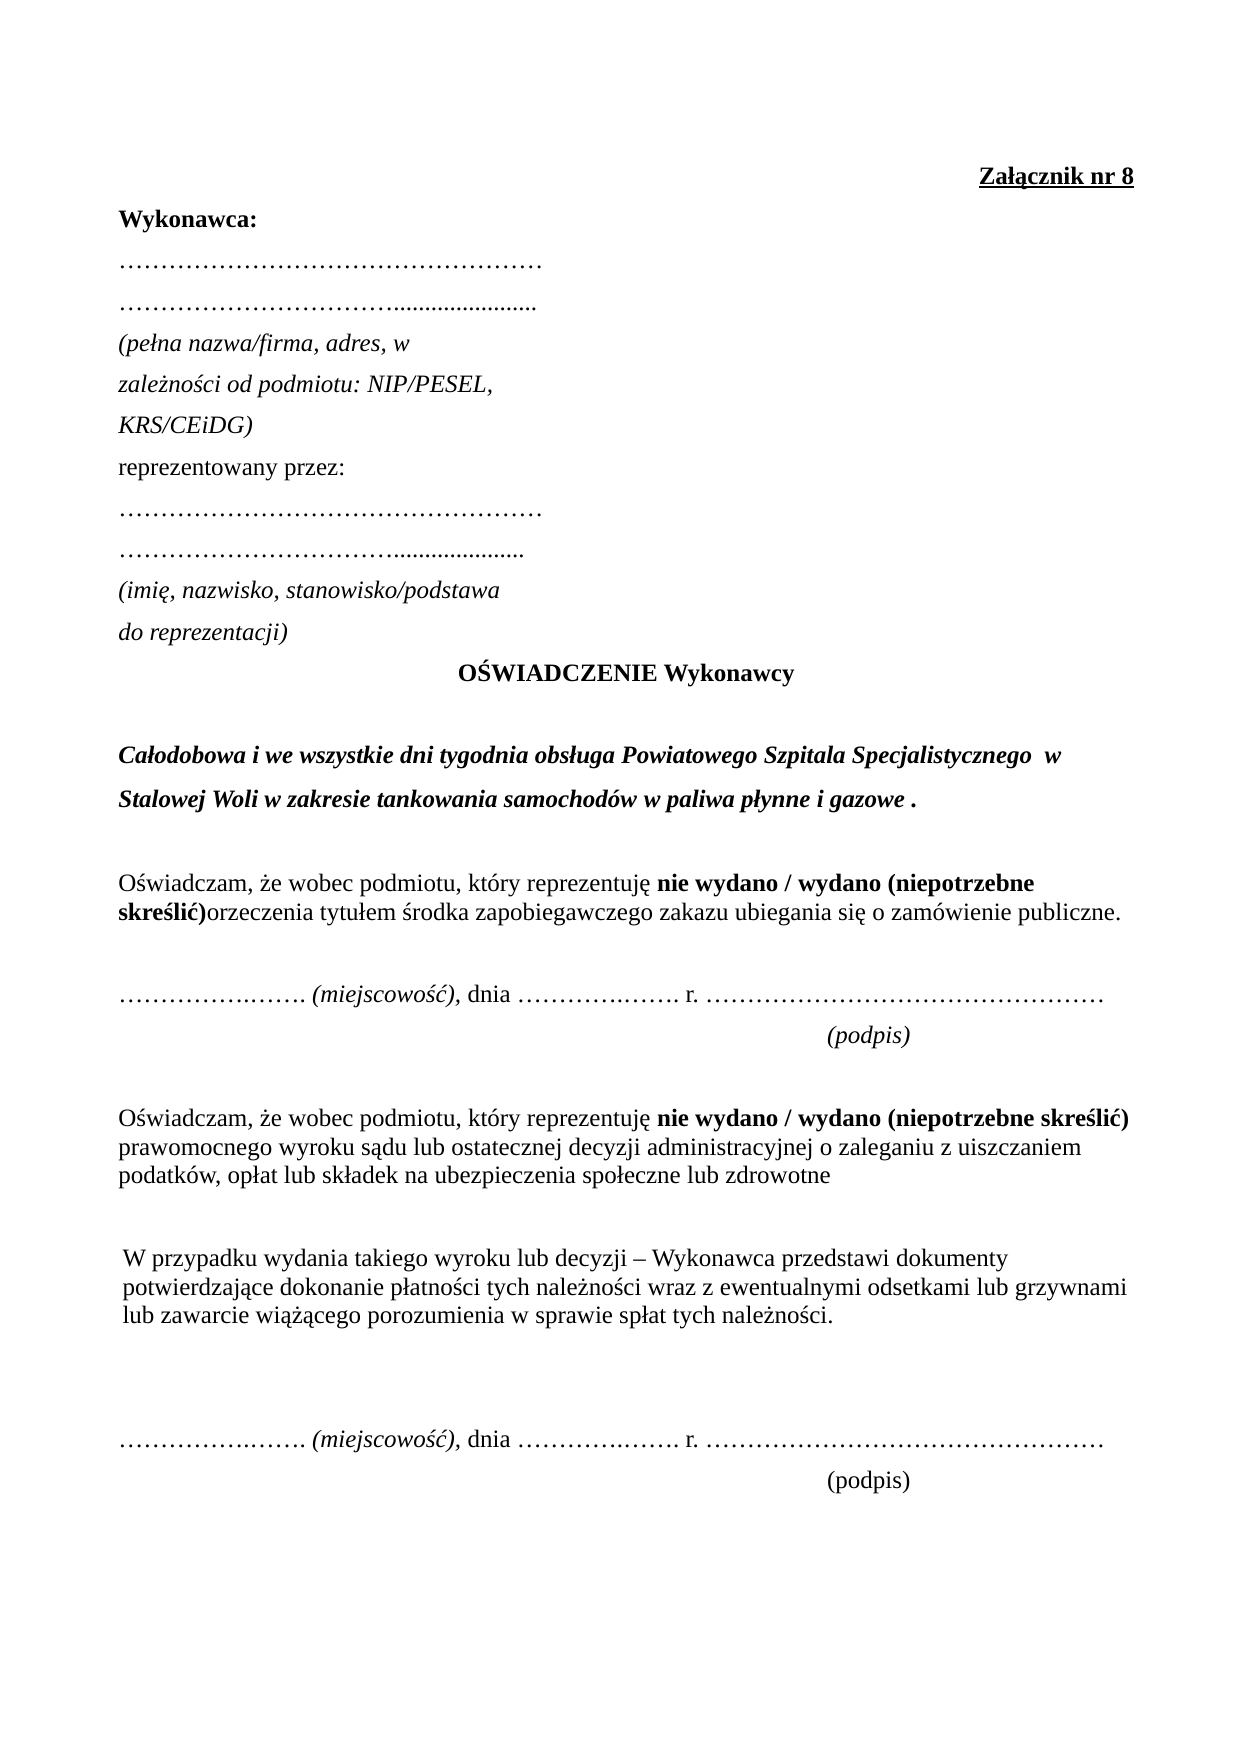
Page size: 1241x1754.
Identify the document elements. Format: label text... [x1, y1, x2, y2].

text reprezentowany przez: [118, 452, 1134, 481]
text …………………………………………… [118, 246, 1134, 274]
text Wykonawca: [118, 204, 1134, 233]
text Całodobowa i we wszystkie dni tygodnia obsługa Powiatowego Szpitala Specjalistycznego w Stalowej Woli w zakresie tankowania samochodów w paliwa płynne i gazowe . [118, 741, 1134, 812]
text Oświadczam, że wobec podmiotu, który reprezentuję nie wydano / wydano (niepotrzebne skreślić) prawomocnego wyroku sądu lub ostatecznej decyzji administracyjnej o zaleganiu z uiszczaniem podatków, opłat lub składek na ubezpieczenia społeczne lub zdrowotne [118, 1103, 1134, 1189]
text zależności od podmiotu: NIP/PESEL, [118, 369, 1134, 398]
text (imię, nazwisko, stanowisko/podstawa [118, 576, 1134, 604]
text (pełna nazwa/firma, adres, w [118, 328, 1134, 357]
text ……………………………..................... [118, 534, 1134, 563]
text (podpis) [827, 1466, 1134, 1494]
text W przypadku wydania takiego wyroku lub decyzji – Wykonawca przedstawi dokumenty potwierdzające dokonanie płatności tych należności wraz z ewentualnymi odsetkami lub grzywnami lub zawarcie wiążącego porozumienia w sprawie spłat tych należności. [122, 1243, 1134, 1329]
text KRS/CEiDG) [118, 411, 1134, 439]
text Załącznik nr 8 [132, 161, 1134, 190]
text do reprezentacji) [118, 617, 1134, 646]
text …………………………………………… [118, 493, 1134, 522]
text …………….……. (miejscowość), dnia ………….……. r. ………………………………………… [118, 1424, 1134, 1453]
text OŚWIADCZENIE Wykonawcy [118, 658, 1134, 687]
text (podpis) [827, 1021, 1134, 1049]
text ……………………………....................... [118, 287, 1134, 316]
text …………….……. (miejscowość), dnia ………….……. r. ………………………………………… [118, 979, 1134, 1008]
text Oświadczam, że wobec podmiotu, który reprezentuję nie wydano / wydano (niepotrzebne skreślić)orzeczenia tytułem środka zapobiegawczego zakazu ubiegania się o zamówienie publiczne. [118, 868, 1134, 926]
